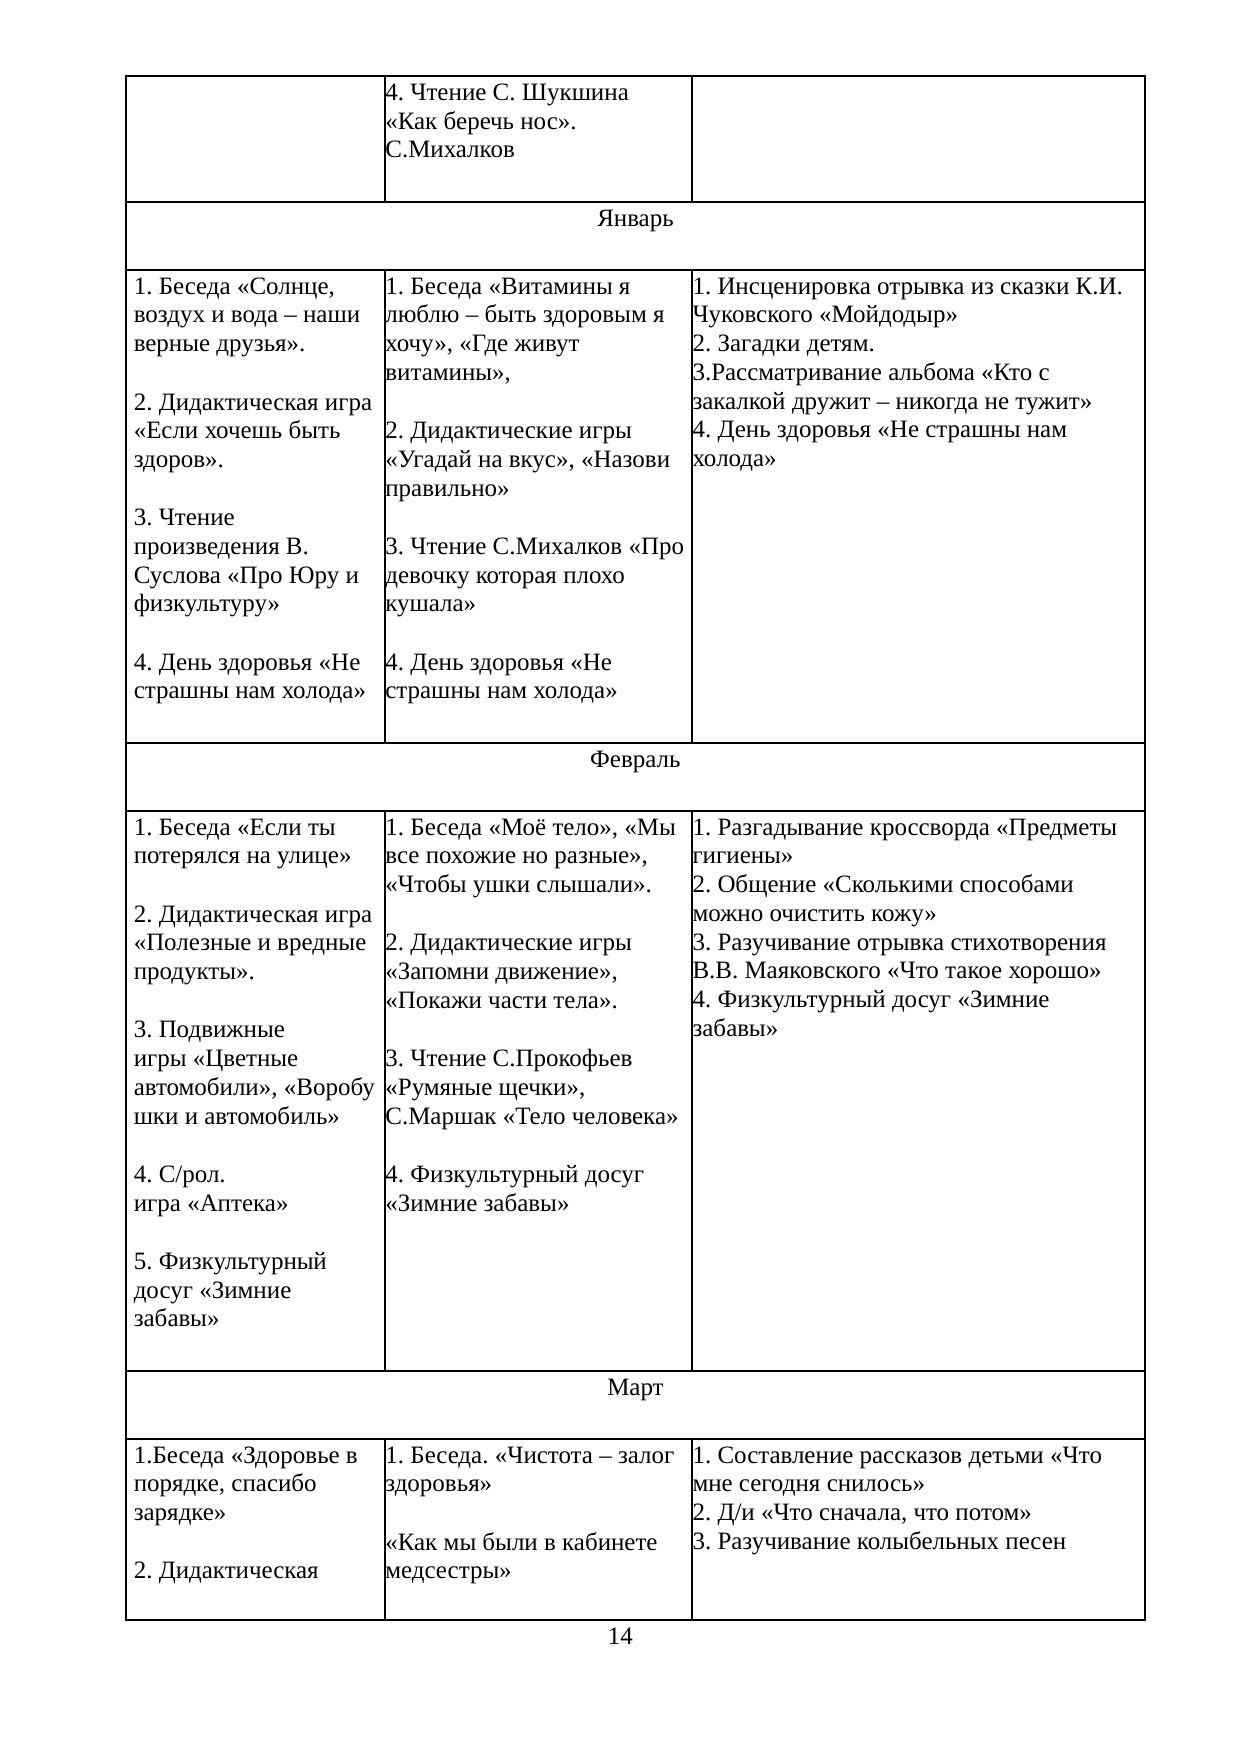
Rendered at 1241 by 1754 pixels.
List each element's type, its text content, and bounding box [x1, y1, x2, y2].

table_cell [127, 77, 384, 201]
table_cell 1. Беседа «Если ты потерялся на улице» 2. Дидактическая игра «Полезные и вредные продукты». 3. Подвижные игры «Цветные автомобили», «Воробушки и автомобиль» 4. С/рол. игра «Аптека» 5. Физкультурный досуг «Зимние забавы» [127, 812, 384, 1369]
table_cell 1. Беседа «Солнце, воздух и вода – наши верные друзья». 2. Дидактическая игра «Если хочешь быть здоров». 3. Чтение произведения В. Суслова «Про Юру и физкультуру» 4. День здоровья «Не страшны нам холода» [127, 271, 384, 742]
table_cell 1. Разгадывание кроссворда «Предметы гигиены» 2. Общение «Сколькими способами можно очистить кожу» 3. Разучивание отрывка стихотворения В.В. Маяковского «Что такое хорошо» 4. Физкультурный досуг «Зимние забавы» [693, 812, 1144, 1369]
table_cell Март [127, 1372, 1144, 1438]
table_cell 1. Составление рассказов детьми «Что мне сегодня снилось» 2. Д/и «Что сначала, что потом» 3. Разучивание колыбельных песен [693, 1440, 1144, 1619]
table_cell 1. Беседа «Витамины я люблю – быть здоровым я хочу», «Где живут витамины», 2. Дидактические игры «Угадай на вкус», «Назови правильно» 3. Чтение С.Михалков «Про девочку которая плохо кушала» 4. День здоровья «Не страшны нам холода» [386, 271, 691, 742]
table_cell 1. Беседа. «Чистота – залог здоровья» «Как мы были в кабинете медсестры» [386, 1440, 691, 1619]
table_cell 1. Беседа «Моё тело», «Мы все похожие но разные», «Чтобы ушки слышали». 2. Дидактические игры «Запомни движение», «Покажи части тела». 3. Чтение С.Прокофьев «Румяные щечки», С.Маршак «Тело человека» 4. Физкультурный досуг «Зимние забавы» [386, 812, 691, 1369]
table_cell 1. Инсценировка отрывка из сказки К.И. Чуковского «Мойдодыр» 2. Загадки детям. 3.Рассматривание альбома «Кто с закалкой дружит – никогда не тужит» 4. День здоровья «Не страшны нам холода» [693, 271, 1144, 742]
table_cell [693, 77, 1144, 201]
table_cell 4. Чтение С. Шукшина «Как беречь нос». С.Михалков [386, 77, 691, 201]
table_cell Февраль [127, 744, 1144, 810]
table_cell 1.Беседа «Здоровье в порядке, спасибо зарядке» 2. Дидактическая [127, 1440, 384, 1619]
table_cell Январь [127, 203, 1144, 269]
